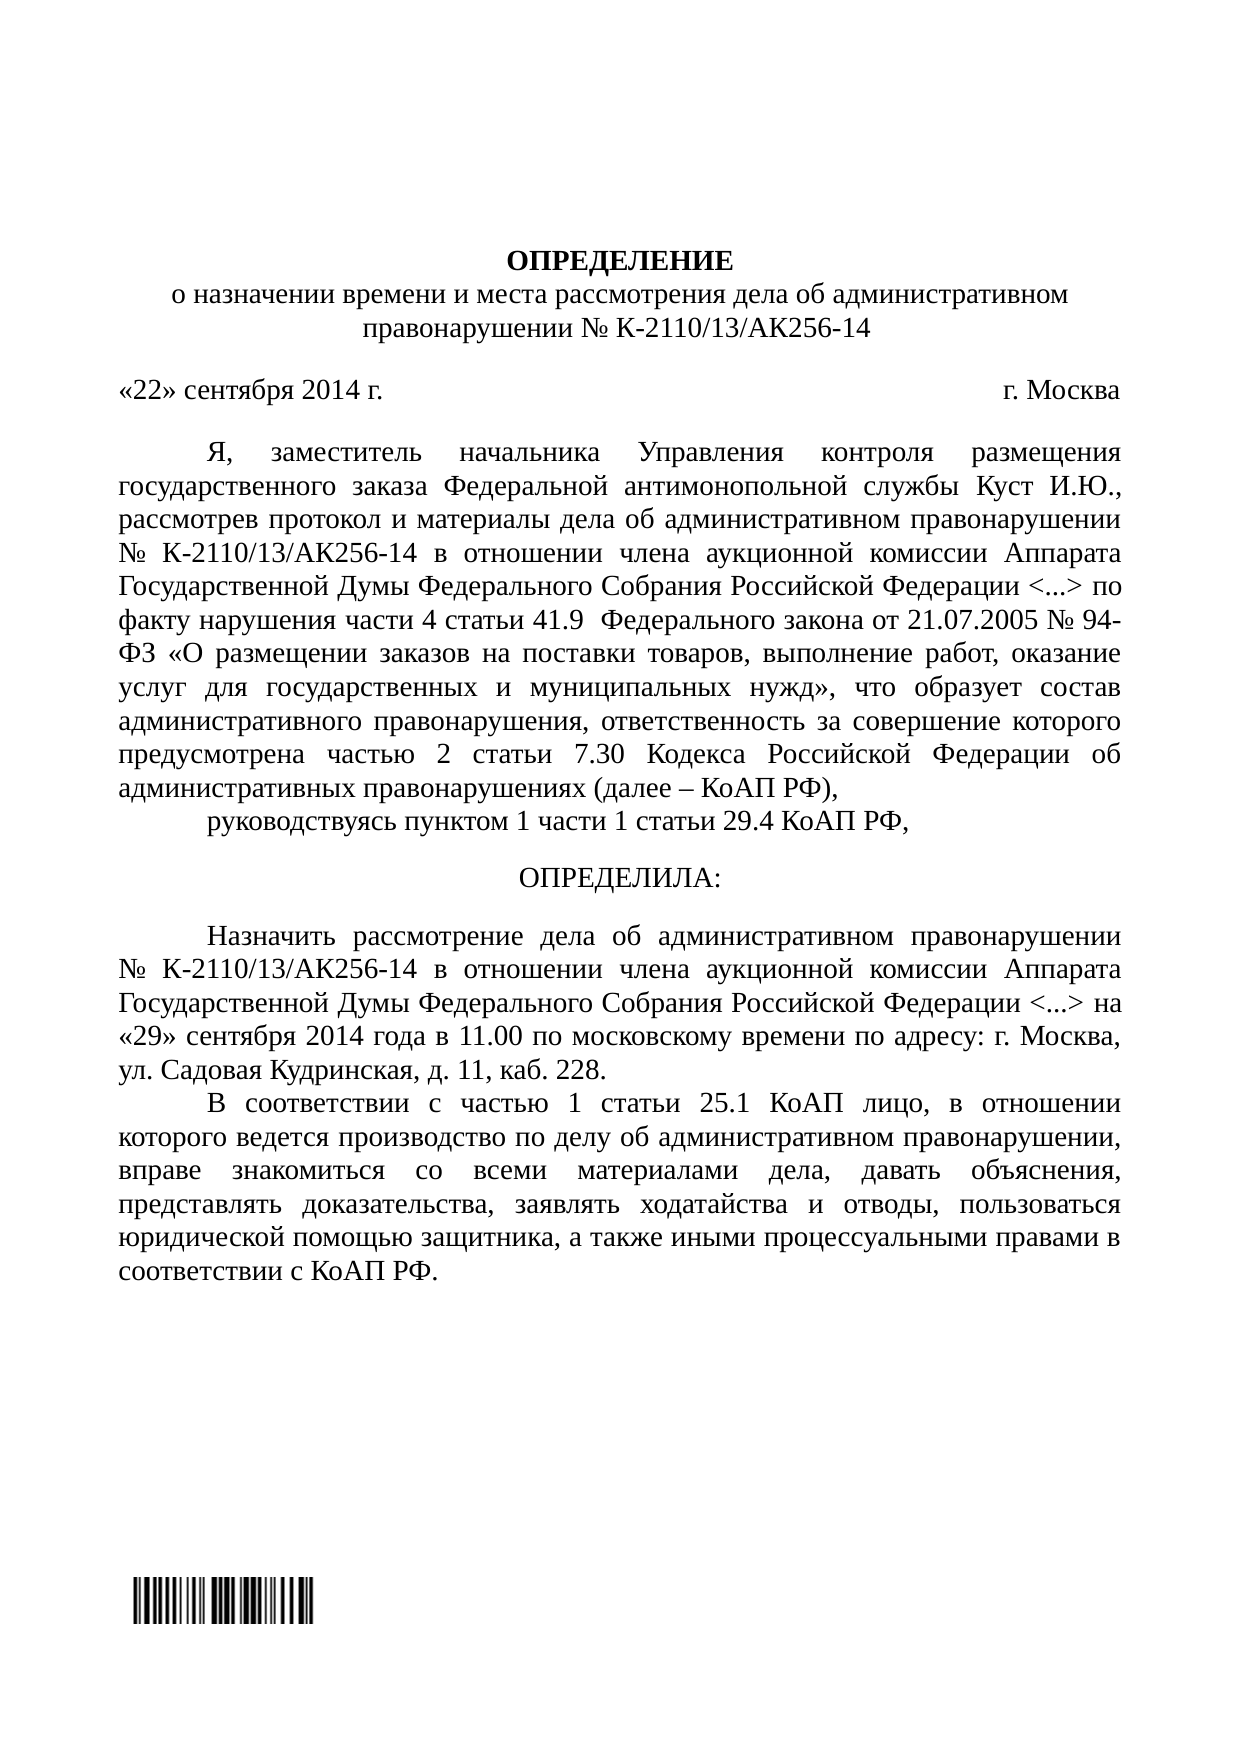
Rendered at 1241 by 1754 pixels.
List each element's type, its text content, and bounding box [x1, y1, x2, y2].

picture [118, 1577, 331, 1624]
text «22» сентября 2014 г. г. Москва [118, 372, 1122, 406]
text ОПРЕДЕЛИЛА: [118, 861, 1122, 894]
text В соответствии с частью 1 статьи 25.1 КоАП лицо, в отношении которого ведется производство по делу об административном правонарушении, вправе знакомиться со всеми материалами дела, давать объяснения, представлять доказательства, заявлять ходатайства и отводы, пользоваться юридической помощью защитника, а также иными процессуальными правами в соответствии с КоАП РФ. [118, 1085, 1122, 1287]
text Я, заместитель начальника Управления контроля размещения государственного заказа Федеральной антимонопольной службы Куст И.Ю., рассмотрев протокол и материалы дела об административном правонарушении № К-2110/13/АК256-14 в отношении члена аукционной комиссии Аппарата Государственной Думы Федерального Собрания Российской Федерации <...> по факту нарушения части 4 статьи 41.9 Федерального закона от 21.07.2005 № 94-ФЗ «О размещении заказов на поставки товаров, выполнение работ, оказание услуг для государственных и муниципальных нужд», что образует состав административного правонарушения, ответственность за совершение которого предусмотрена частью 2 статьи 7.30 Кодекса Российской Федерации об административных правонарушениях (далее – КоАП РФ), [118, 434, 1122, 803]
text о назначении времени и места рассмотрения дела об административном правонарушении № К-2110/13/АК256-14 [118, 276, 1122, 343]
text Назначить рассмотрение дела об административном правонарушении № К-2110/13/АК256-14 в отношении члена аукционной комиссии Аппарата Государственной Думы Федерального Собрания Российской Федерации <...> на «29» сентября 2014 года в 11.00 по московскому времени по адресу: г. Москва, ул. Садовая Кудринская, д. 11, каб. 228. [118, 918, 1122, 1085]
text руководствуясь пунктом 1 части 1 статьи 29.4 КоАП РФ, [118, 803, 1122, 837]
text ОПРЕДЕЛЕНИЕ [118, 243, 1122, 276]
